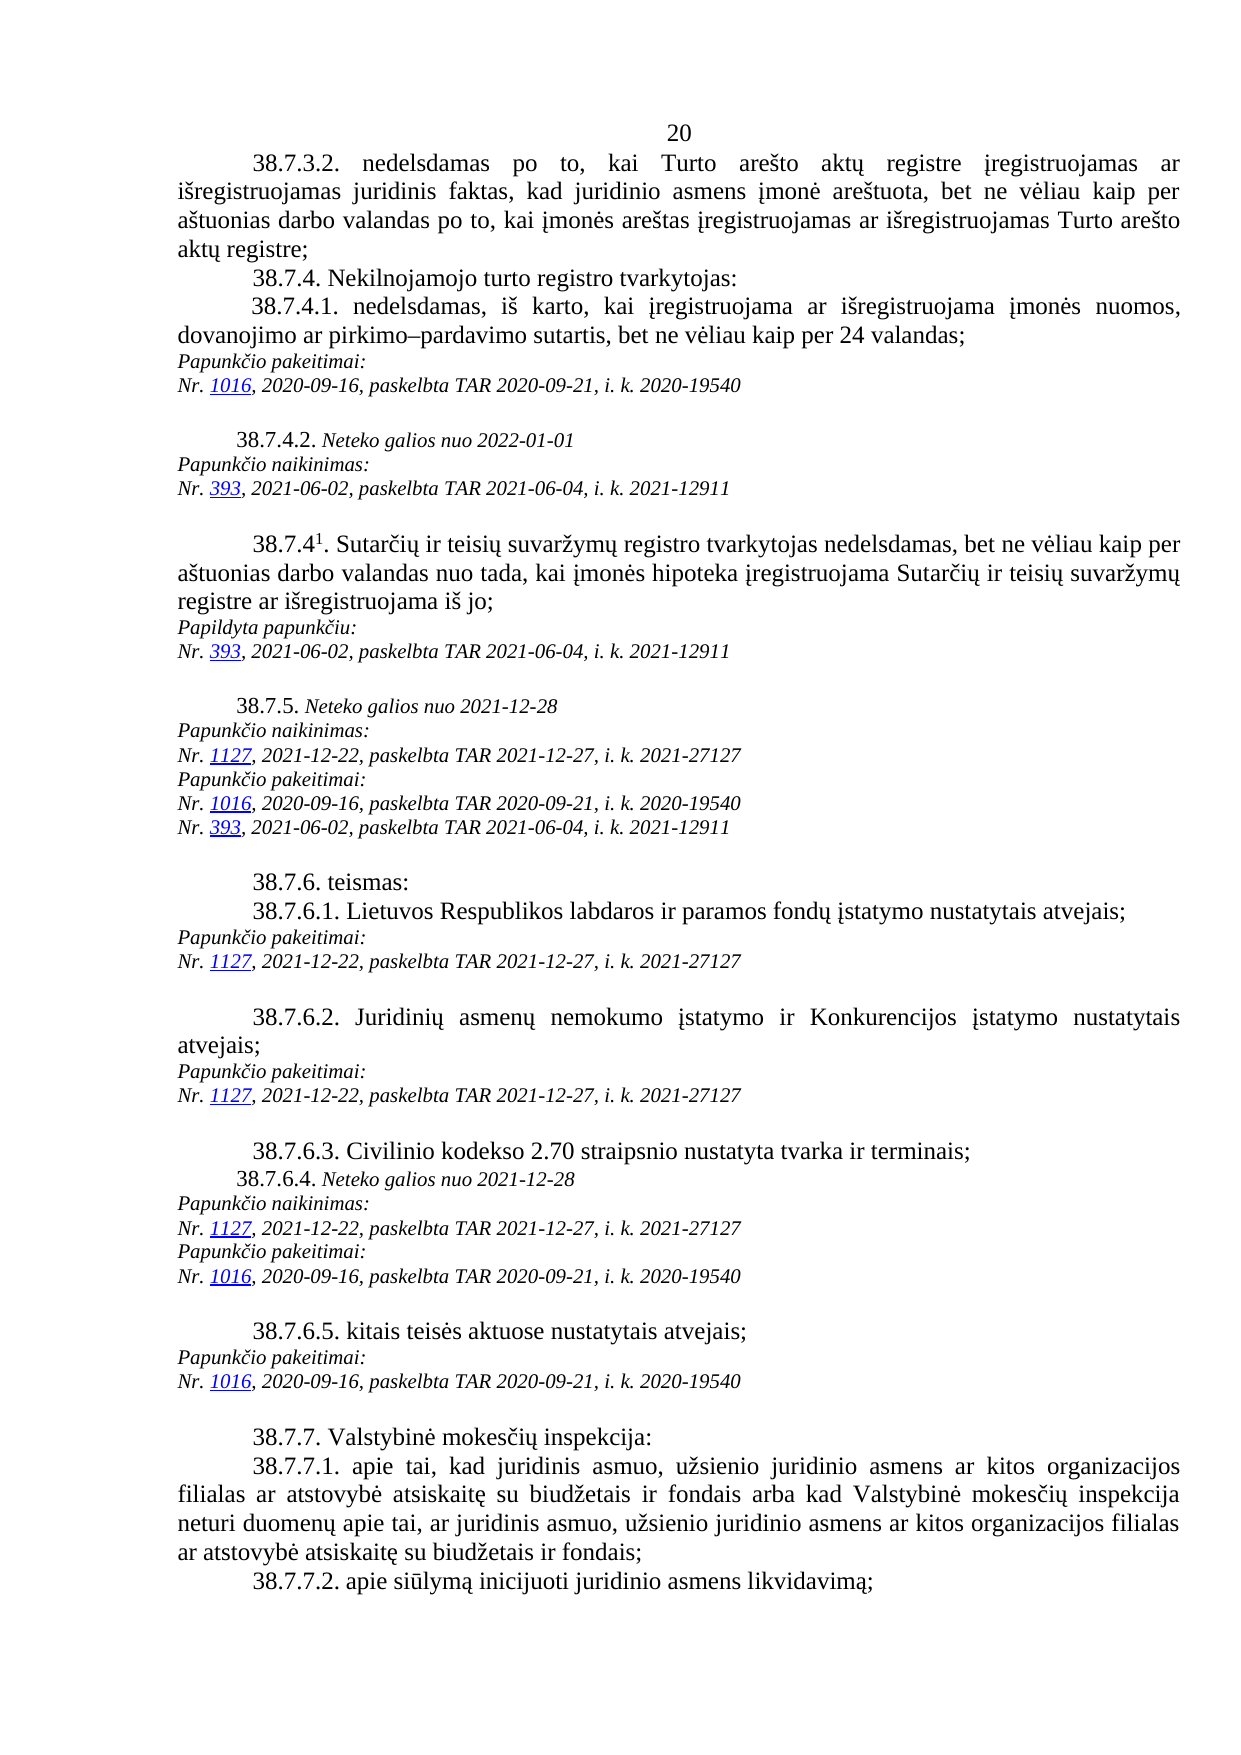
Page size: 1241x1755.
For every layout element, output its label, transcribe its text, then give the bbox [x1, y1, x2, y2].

text Papunkčio naikinimas: [177, 452, 1181, 476]
text Papunkčio naikinimas: [177, 718, 1181, 742]
text 38.7.3.2. nedelsdamas po to, kai Turto arešto aktų registre įregistruojamas ar išregistruojamas juridinis faktas, kad juridinio asmens įmonė areštuota, bet ne vėliau kaip per aštuonias darbo valandas po to, kai įmonės areštas įregistruojamas ar išregistruojamas Turto arešto aktų registre; [177, 148, 1181, 263]
text 38.7.4.1. nedelsdamas, iš karto, kai įregistruojama ar išregistruojama įmonės nuomos, dovanojimo ar pirkimo–pardavimo sutartis, bet ne vėliau kaip per 24 valandas; [177, 291, 1181, 349]
text 38.7.7. Valstybinė mokesčių inspekcija: [177, 1422, 1181, 1451]
text Nr. 393, 2021-06-02, paskelbta TAR 2021-06-04, i. k. 2021-12911 [177, 815, 1181, 839]
text 38.7.41. Sutarčių ir teisių suvaržymų registro tvarkytojas nedelsdamas, bet ne vėliau kaip per aštuonias darbo valandas nuo tada, kai įmonės hipoteka įregistruojama Sutarčių ir teisių suvaržymų registre ar išregistruojama iš jo; [177, 529, 1181, 615]
text Nr. 393, 2021-06-02, paskelbta TAR 2021-06-04, i. k. 2021-12911 [177, 639, 1181, 663]
text Nr. 1127, 2021-12-22, paskelbta TAR 2021-12-27, i. k. 2021-27127 [177, 1215, 1181, 1239]
text Nr. 1127, 2021-12-22, paskelbta TAR 2021-12-27, i. k. 2021-27127 [177, 742, 1181, 767]
text Nr. 1016, 2020-09-16, paskelbta TAR 2020-09-21, i. k. 2020-19540 [177, 1263, 1181, 1288]
text 38.7.6.1. Lietuvos Respublikos labdaros ir paramos fondų įstatymo nustatytais atvejais; [177, 896, 1181, 925]
text 38.7.6.2. Juridinių asmenų nemokumo įstatymo ir Konkurencijos įstatymo nustatytais atvejais; [177, 1002, 1181, 1059]
text 38.7.7.2. apie siūlymą inicijuoti juridinio asmens likvidavimą; [177, 1566, 1181, 1594]
text Papunkčio pakeitimai: [177, 767, 1181, 791]
text Papunkčio pakeitimai: [177, 1345, 1181, 1369]
text Nr. 393, 2021-06-02, paskelbta TAR 2021-06-04, i. k. 2021-12911 [177, 476, 1181, 500]
text Papildyta papunkčiu: [177, 615, 1181, 639]
text 38.7.6. teismas: [177, 867, 1181, 896]
text Papunkčio pakeitimai: [177, 1059, 1181, 1083]
text Nr. 1127, 2021-12-22, paskelbta TAR 2021-12-27, i. k. 2021-27127 [177, 1083, 1181, 1107]
text 38.7.6.3. Civilinio kodekso 2.70 straipsnio nustatyta tvarka ir terminais; [177, 1136, 1181, 1165]
text Nr. 1016, 2020-09-16, paskelbta TAR 2020-09-21, i. k. 2020-19540 [177, 1369, 1181, 1393]
text 38.7.6.4. Neteko galios nuo 2021-12-28 [177, 1165, 1181, 1191]
text Papunkčio naikinimas: [177, 1191, 1181, 1215]
text 38.7.5. Neteko galios nuo 2021-12-28 [177, 692, 1181, 718]
text 38.7.7.1. apie tai, kad juridinis asmuo, užsienio juridinio asmens ar kitos organizacijos filialas ar atstovybė atsiskaitę su biudžetais ir fondais arba kad Valstybinė mokesčių inspekcija neturi duomenų apie tai, ar juridinis asmuo, užsienio juridinio asmens ar kitos organizacijos filialas ar atstovybė atsiskaitę su biudžetais ir fondais; [177, 1451, 1181, 1566]
text Nr. 1016, 2020-09-16, paskelbta TAR 2020-09-21, i. k. 2020-19540 [177, 791, 1181, 815]
text Nr. 1127, 2021-12-22, paskelbta TAR 2021-12-27, i. k. 2021-27127 [177, 949, 1181, 973]
text Nr. 1016, 2020-09-16, paskelbta TAR 2020-09-21, i. k. 2020-19540 [177, 373, 1181, 397]
text Papunkčio pakeitimai: [177, 925, 1181, 949]
text 38.7.4.2. Neteko galios nuo 2022-01-01 [177, 426, 1181, 452]
text 38.7.4. Nekilnojamojo turto registro tvarkytojas: [177, 263, 1181, 291]
text Papunkčio pakeitimai: [177, 1239, 1181, 1263]
text Papunkčio pakeitimai: [177, 349, 1181, 373]
text 38.7.6.5. kitais teisės aktuose nustatytais atvejais; [177, 1316, 1181, 1345]
